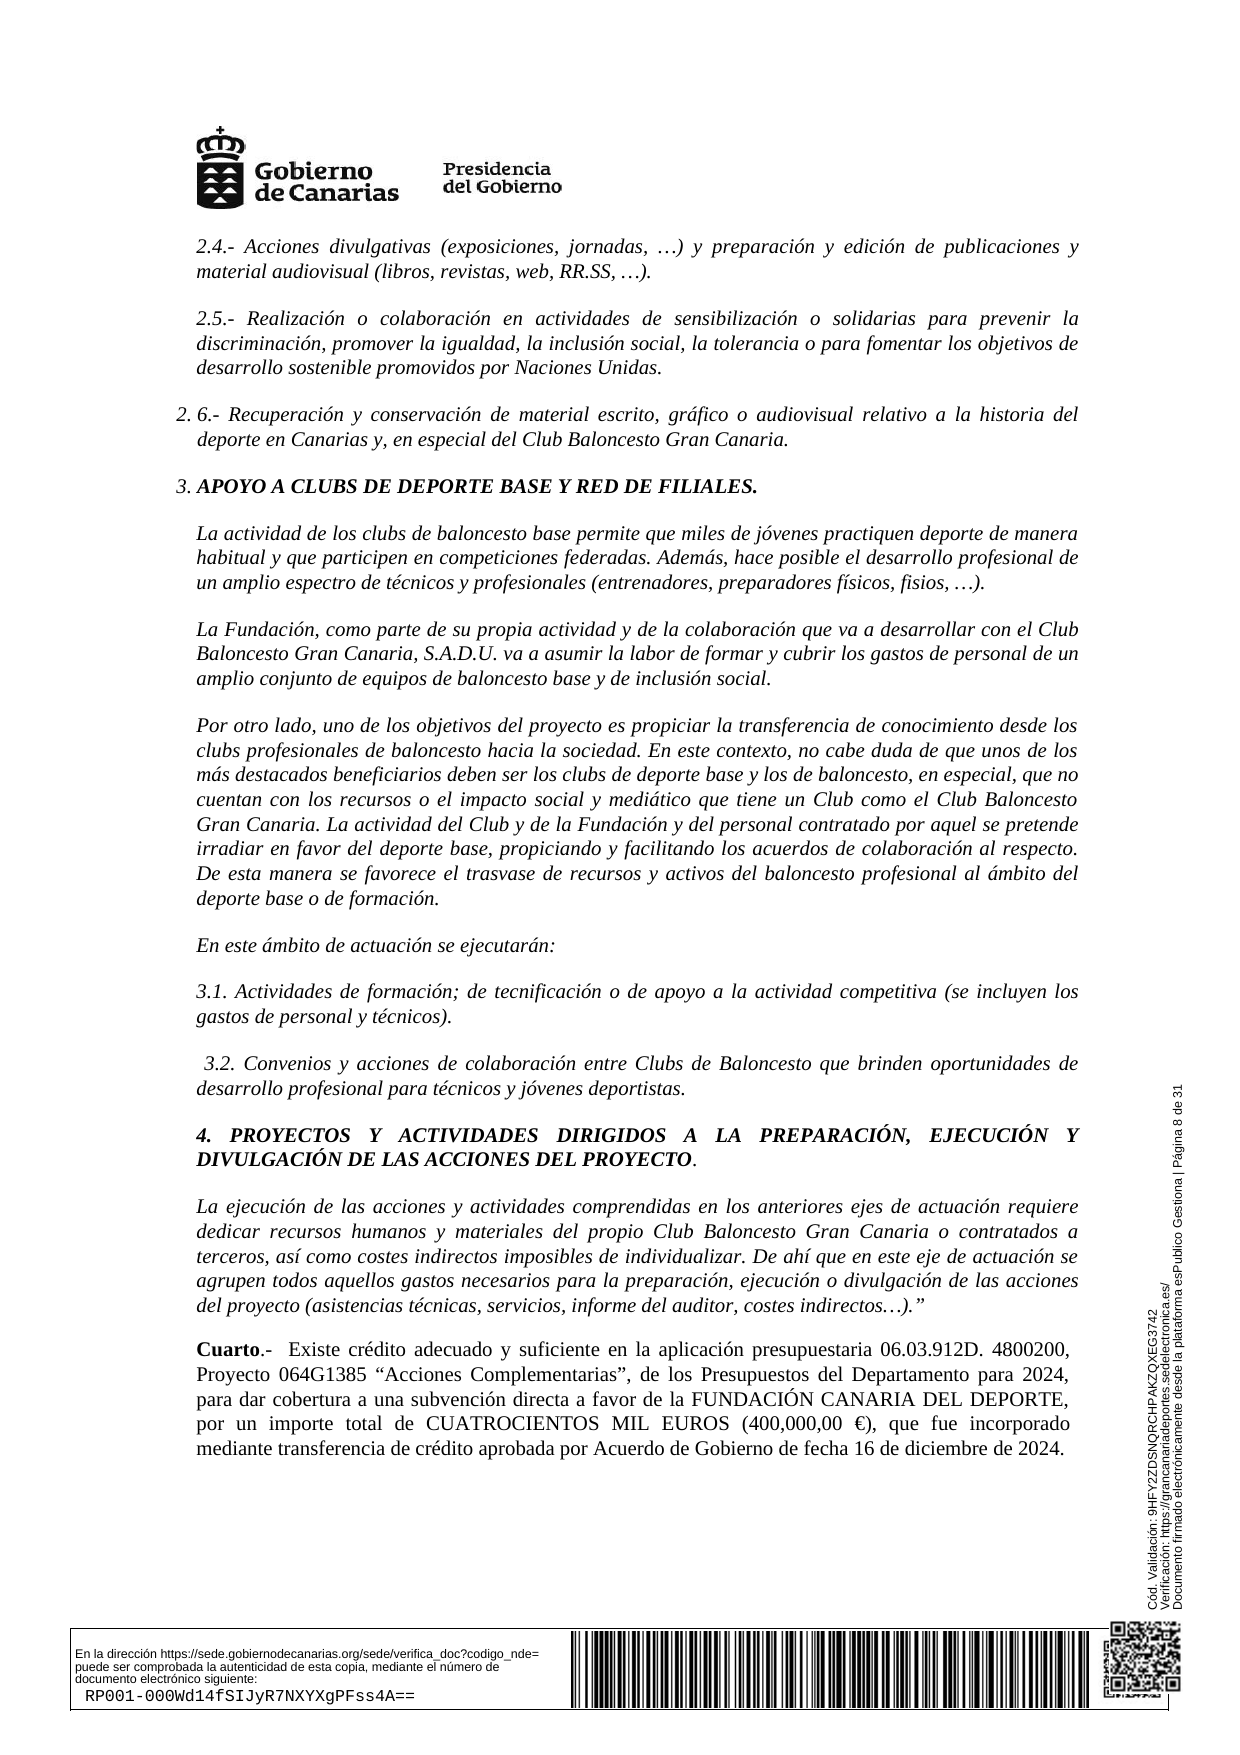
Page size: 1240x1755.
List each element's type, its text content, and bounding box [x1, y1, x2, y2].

text Cuarto.- Existe crédito adecuado y suficiente en la aplicación presupuestaria 06.03.912D. 4800200, Proyecto 064G1385 “Acciones Complementarias”, de los Presupuestos del Departamento para 2024, para dar cobertura a una subvención directa a favor de la FUNDACIÓN CANARIA DEL DEPORTE, por un importe total de CUATROCIENTOS MIL EUROS (400,000,00 €), que fue incorporado mediante transferencia de crédito aprobada por Acuerdo de Gobierno de fecha 16 de diciembre de 2024. [196, 1337, 1071, 1460]
list 6.- Recuperación y conservación de material escrito, gráfico o audiovisual relativo a la historia del deporte en Canarias y, en especial del Club Baloncesto Gran Canaria. [176, 402, 1082, 451]
list APOYO A CLUBS DE DEPORTE BASE Y RED DE FILIALES. [176, 473, 1082, 498]
text Por otro lado, uno de los objetivos del proyecto es propiciar la transferencia de conocimiento desde los clubs profesionales de baloncesto hacia la sociedad. En este contexto, no cabe duda de que unos de los más destacados beneficiarios deben ser los clubs de deporte base y los de baloncesto, en especial, que no cuentan con los recursos o el impacto social y mediático que tiene un Club como el Club Baloncesto Gran Canaria. La actividad del Club y de la Fundación y del personal contratado por aquel se pretende irradiar en favor del deporte base, propiciando y facilitando los acuerdos de colaboración al respecto. De esta manera se favorece el trasvase de recursos y activos del baloncesto profesional al ámbito del deporte base o de formación. [196, 713, 1082, 910]
text La Fundación, como parte de su propia actividad y de la colaboración que va a desarrollar con el Club Baloncesto Gran Canaria, S.A.D.U. va a asumir la labor de formar y cubrir los gastos de personal de un amplio conjunto de equipos de baloncesto base y de inclusión social. [196, 617, 1082, 690]
text En este ámbito de actuación se ejecutarán: [196, 933, 1082, 957]
text 4. PROYECTOS Y ACTIVIDADES DIRIGIDOS A LA PREPARACIÓN, EJECUCIÓN Y DIVULGACIÓN DE LAS ACCIONES DEL PROYECTO. [196, 1123, 1082, 1171]
text 3.2. Convenios y acciones de colaboración entre Clubs de Baloncesto que brinden oportunidades de desarrollo profesional para técnicos y jóvenes deportistas. [196, 1051, 1082, 1100]
text 3.1. Actividades de formación; de tecnificación o de apoyo a la actividad competitiva (se incluyen los gastos de personal y técnicos). [196, 979, 1082, 1028]
text La ejecución de las acciones y actividades comprendidas en los anteriores ejes de actuación requiere dedicar recursos humanos y materiales del propio Club Baloncesto Gran Canaria o contratados a terceros, así como costes indirectos imposibles de individualizar. De ahí que en este eje de actuación se agrupen todos aquellos gastos necesarios para la preparación, ejecución o divulgación de las acciones del proyecto (asistencias técnicas, servicios, informe del auditor, costes indirectos…).” [196, 1194, 1082, 1317]
text La actividad de los clubs de baloncesto base permite que miles de jóvenes practiquen deporte de manera habitual y que participen en competiciones federadas. Además, hace posible el desarrollo profesional de un amplio espectro de técnicos y profesionales (entrenadores, preparadores físicos, fisios, …). [196, 520, 1082, 594]
text 2.5.- Realización o colaboración en actividades de sensibilización o solidarias para prevenir la discriminación, promover la igualdad, la inclusión social, la tolerancia o para fomentar los objetivos de desarrollo sostenible promovidos por Naciones Unidas. [196, 306, 1082, 379]
text 2.4.- Acciones divulgativas (exposiciones, jornadas, …) y preparación y edición de publicaciones y material audiovisual (libros, revistas, web, RR.SS, …). [196, 234, 1082, 283]
